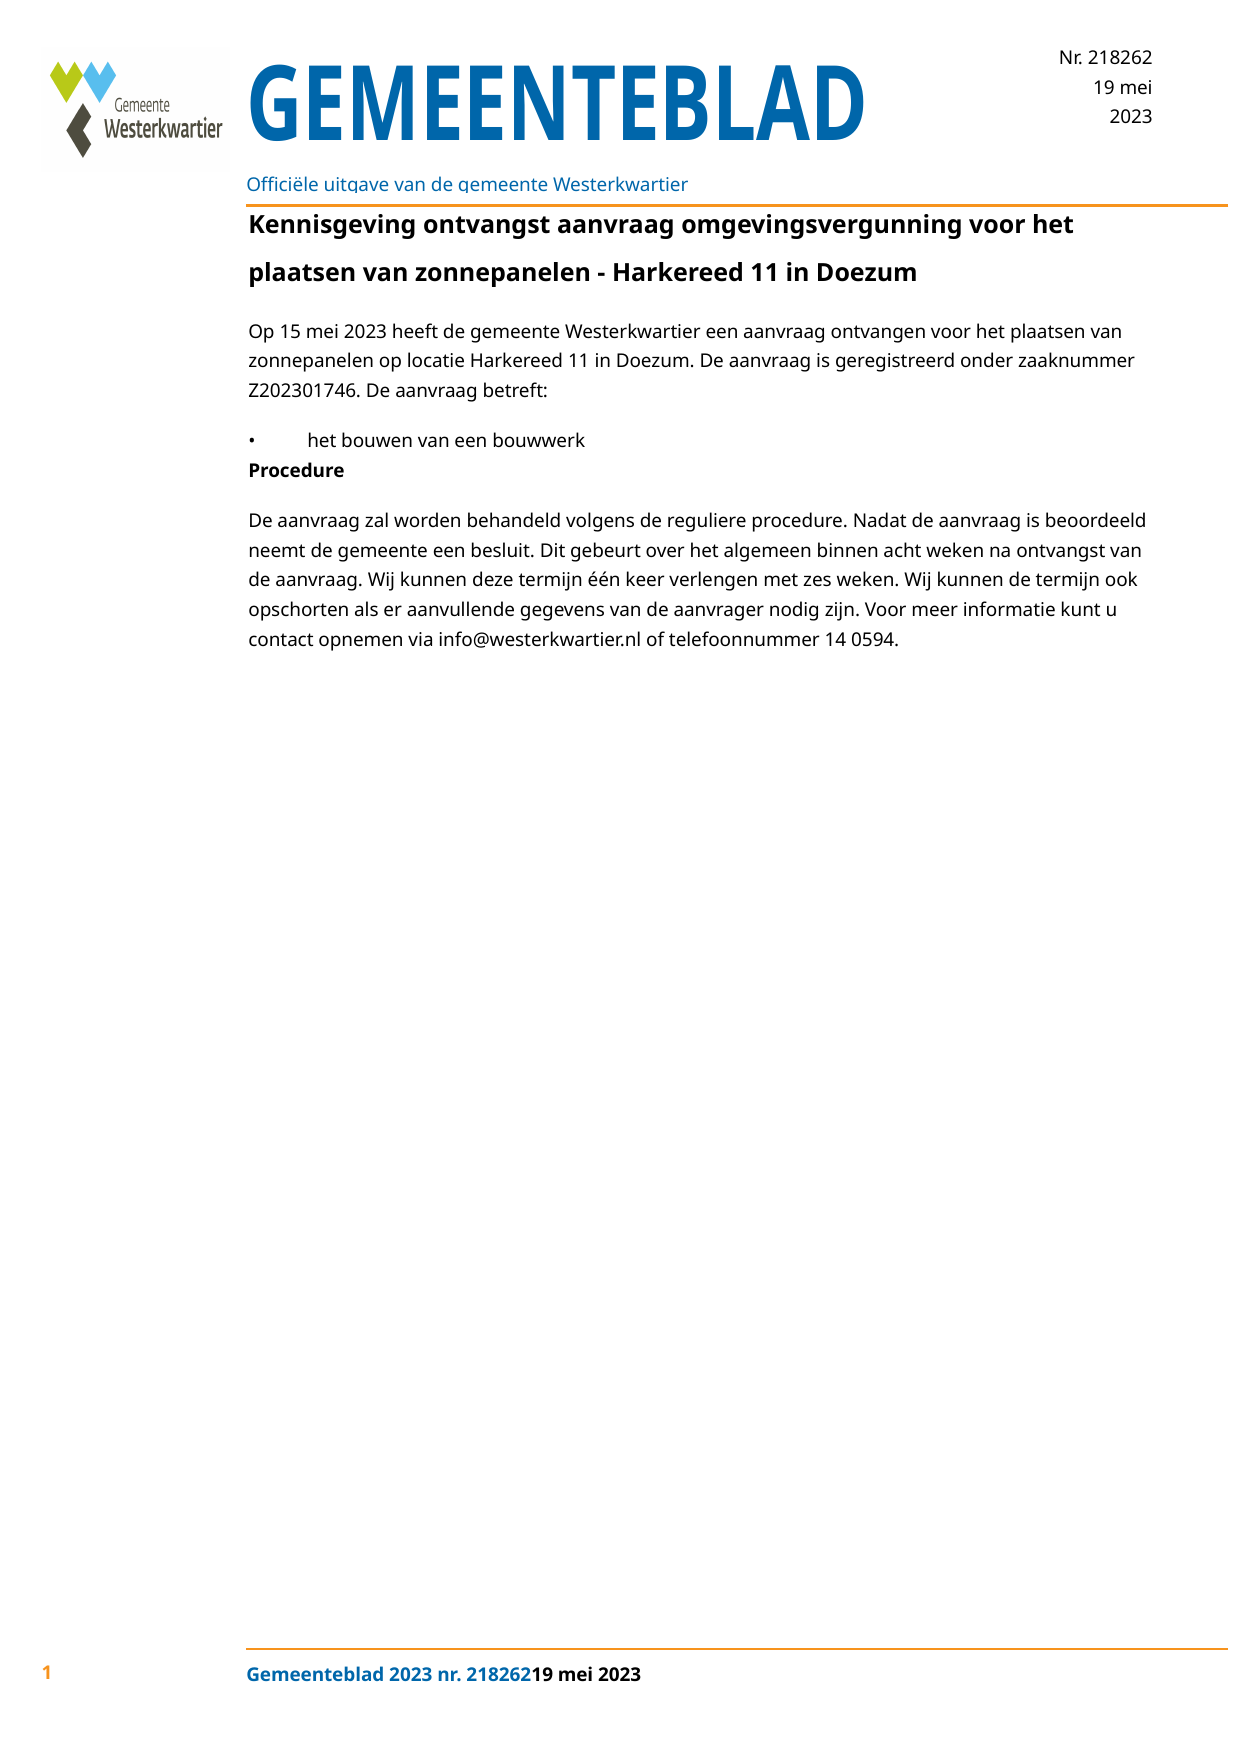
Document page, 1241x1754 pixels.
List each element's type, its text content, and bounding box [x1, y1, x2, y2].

text Kennisgeving ontvangst aanvraag omgevingsvergunning voor het plaatsen van zonnepanelen - Harkereed 11 in Doezum [248, 207, 1152, 288]
list het bouwen van een bouwwerk [248, 427, 1152, 453]
text De aanvraag zal worden behandeld volgens de reguliere procedure. Nadat de aanvraag is beoordeeld neemt de gemeente een besluit. Dit gebeurt over het algemeen binnen acht weken na ontvangst van de aanvraag. Wij kunnen deze termijn één keer verlengen met zes weken. Wij kunnen de termijn ook opschorten als er aanvullende gegevens van de aanvrager nodig zijn. Voor meer informatie kunt u contact opnemen via info@westerkwartier.nl of telefoonnummer 14 0594. [248, 507, 1152, 652]
text Procedure [248, 457, 1152, 483]
text Op 15 mei 2023 heeft de gemeente Westerkwartier een aanvraag ontvangen voor het plaatsen van zonnepanelen op locatie Harkereed 11 in Doezum. De aanvraag is geregistreerd onder zaaknummer Z202301746. De aanvraag betreft: [248, 318, 1152, 403]
picture [41, 47, 231, 172]
